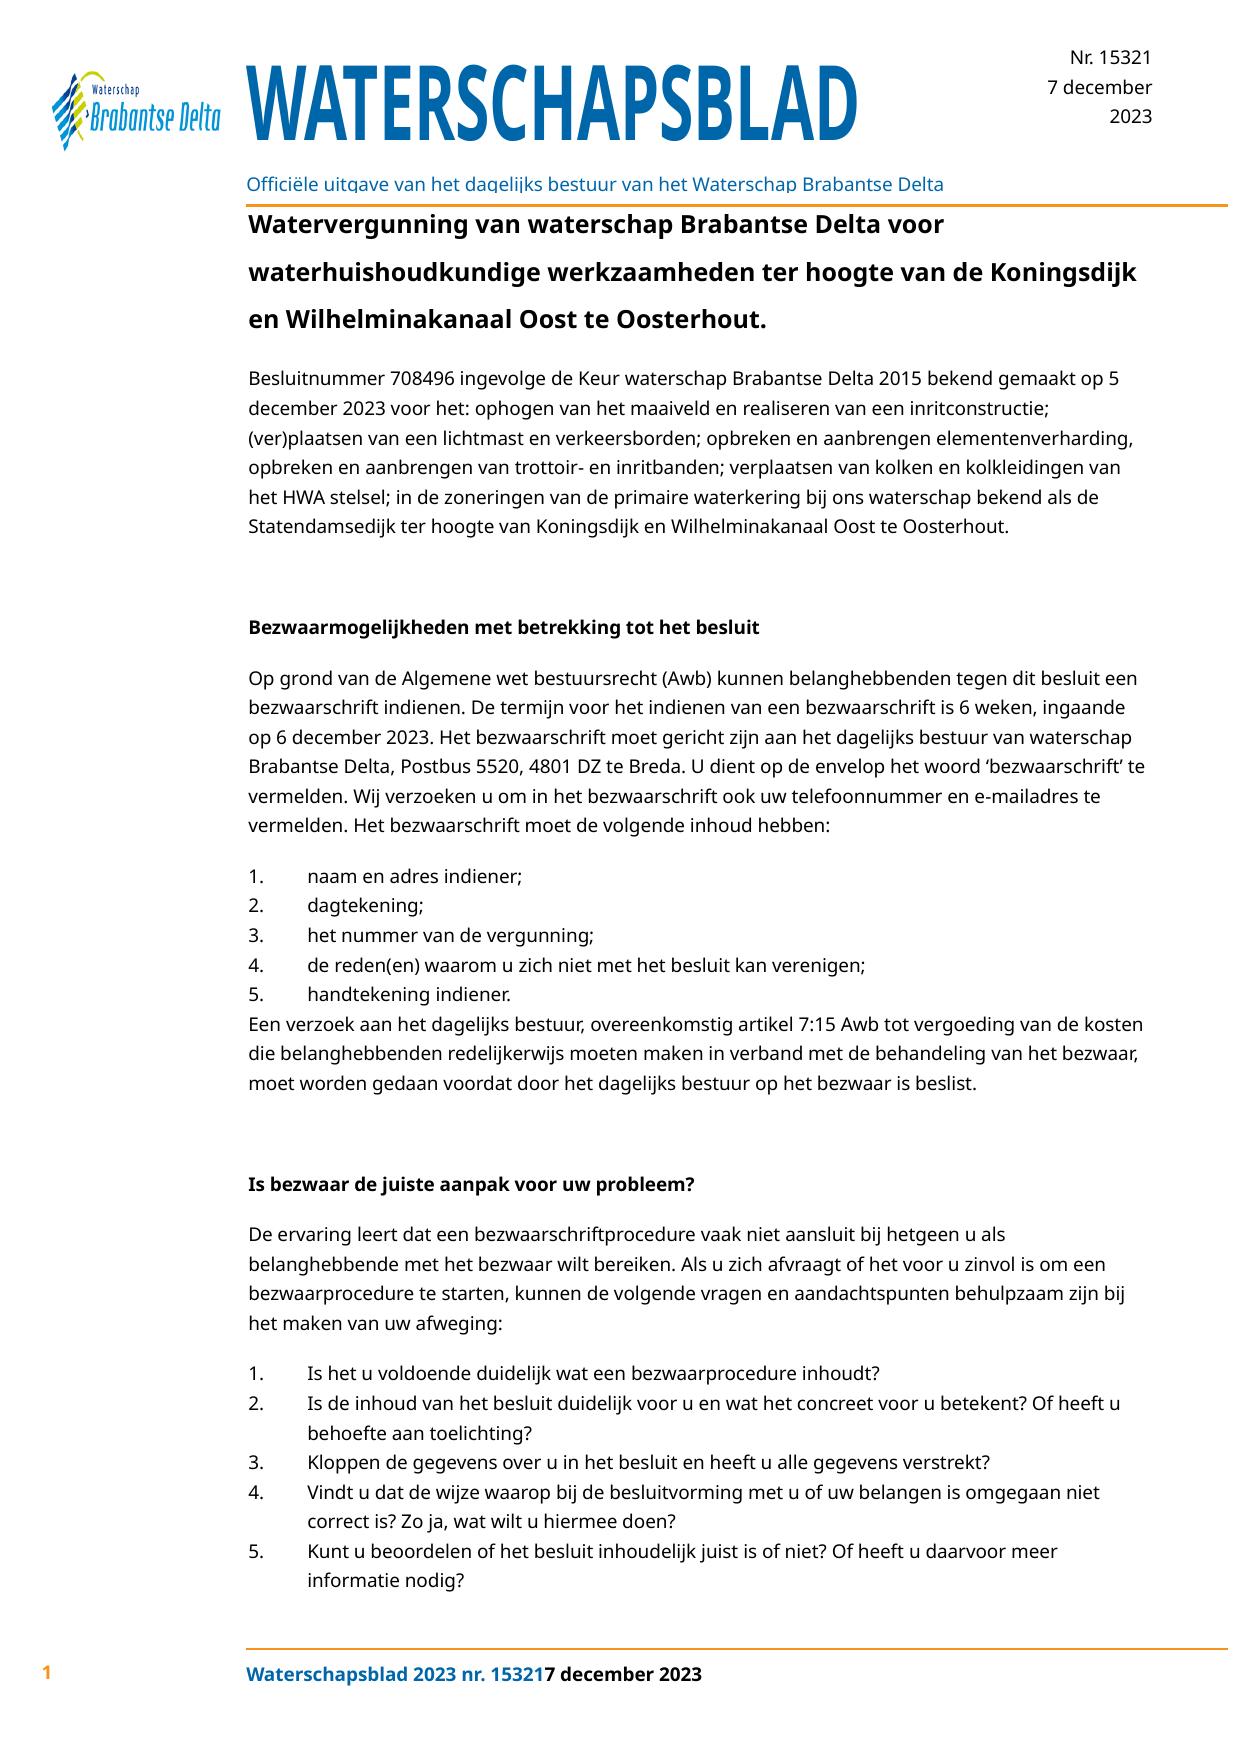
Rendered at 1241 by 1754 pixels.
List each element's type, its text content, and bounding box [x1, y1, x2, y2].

list dagtekening; [248, 893, 1152, 918]
picture [41, 47, 231, 172]
list Kloppen de gegevens over u in het besluit en heeft u alle gegevens verstrekt? [248, 1449, 1152, 1475]
text De ervaring leert dat een bezwaarschriftprocedure vaak niet aansluit bij hetgeen u als belanghebbende met het bezwaar wilt bereiken. Als u zich afvraagt of het voor u zinvol is om een bezwaarprocedure te starten, kunnen de volgende vragen en aandachtspunten behulpzaam zijn bij het maken van uw afweging: [248, 1221, 1152, 1336]
text Besluitnummer 708496 ingevolge de Keur waterschap Brabantse Delta 2015 bekend gemaakt op 5 december 2023 voor het: ophogen van het maaiveld en realiseren van een inritconstructie; (ver)plaatsen van een lichtmast en verkeersborden; opbreken en aanbrengen elementenverharding, opbreken en aanbrengen van trottoir- en inritbanden; verplaatsen van kolken en kolkleidingen van het HWA stelsel; in de zoneringen van de primaire waterkering bij ons waterschap bekend als de Statendamsedijk ter hoogte van Koningsdijk en Wilhelminakanaal Oost te Oosterhout. [248, 366, 1152, 539]
list de reden(en) waarom u zich niet met het besluit kan verenigen; [248, 952, 1152, 977]
list naam en adres indiener; [248, 863, 1152, 889]
list Is het u voldoende duidelijk wat een bezwaarprocedure inhoudt? [248, 1361, 1152, 1386]
text Een verzoek aan het dagelijks bestuur, overeenkomstig artikel 7:15 Awb tot vergoeding van de kosten die belanghebbenden redelijkerwijs moeten maken in verband met de behandeling van het bezwaar, moet worden gedaan voordat door het dagelijks bestuur op het bezwaar is beslist. [248, 1011, 1152, 1096]
list het nummer van de vergunning; [248, 922, 1152, 948]
text Is bezwaar de juiste aanpak voor uw probleem? [248, 1171, 1152, 1197]
list handtekening indiener. [248, 981, 1152, 1007]
list Vindt u dat de wijze waarop bij de besluitvorming met u of uw belangen is omgegaan niet correct is? Zo ja, wat wilt u hiermee doen? [248, 1479, 1152, 1534]
text Bezwaarmogelijkheden met betrekking tot het besluit [248, 614, 1152, 640]
text Op grond van de Algemene wet bestuursrecht (Awb) kunnen belanghebbenden tegen dit besluit een bezwaarschrift indienen. De termijn voor het indienen van een bezwaarschrift is 6 weken, ingaande op 6 december 2023. Het bezwaarschrift moet gericht zijn aan het dagelijks bestuur van waterschap Brabantse Delta, Postbus 5520, 4801 DZ te Breda. U dient op de envelop het woord ‘bezwaarschrift’ te vermelden. Wij verzoeken u om in het bezwaarschrift ook uw telefoonnummer en e‑mailadres te vermelden. Het bezwaarschrift moet de volgende inhoud hebben: [248, 665, 1152, 838]
list Kunt u beoordelen of het besluit inhoudelijk juist is of niet? Of heeft u daarvoor meer informatie nodig? [248, 1538, 1152, 1593]
text Watervergunning van waterschap Brabantse Delta voor waterhuishoudkundige werkzaamheden ter hoogte van de Koningsdijk en Wilhelminakanaal Oost te Oosterhout. [248, 207, 1152, 336]
list Is de inhoud van het besluit duidelijk voor u en wat het concreet voor u betekent? Of heeft u behoefte aan toelichting? [248, 1390, 1152, 1445]
